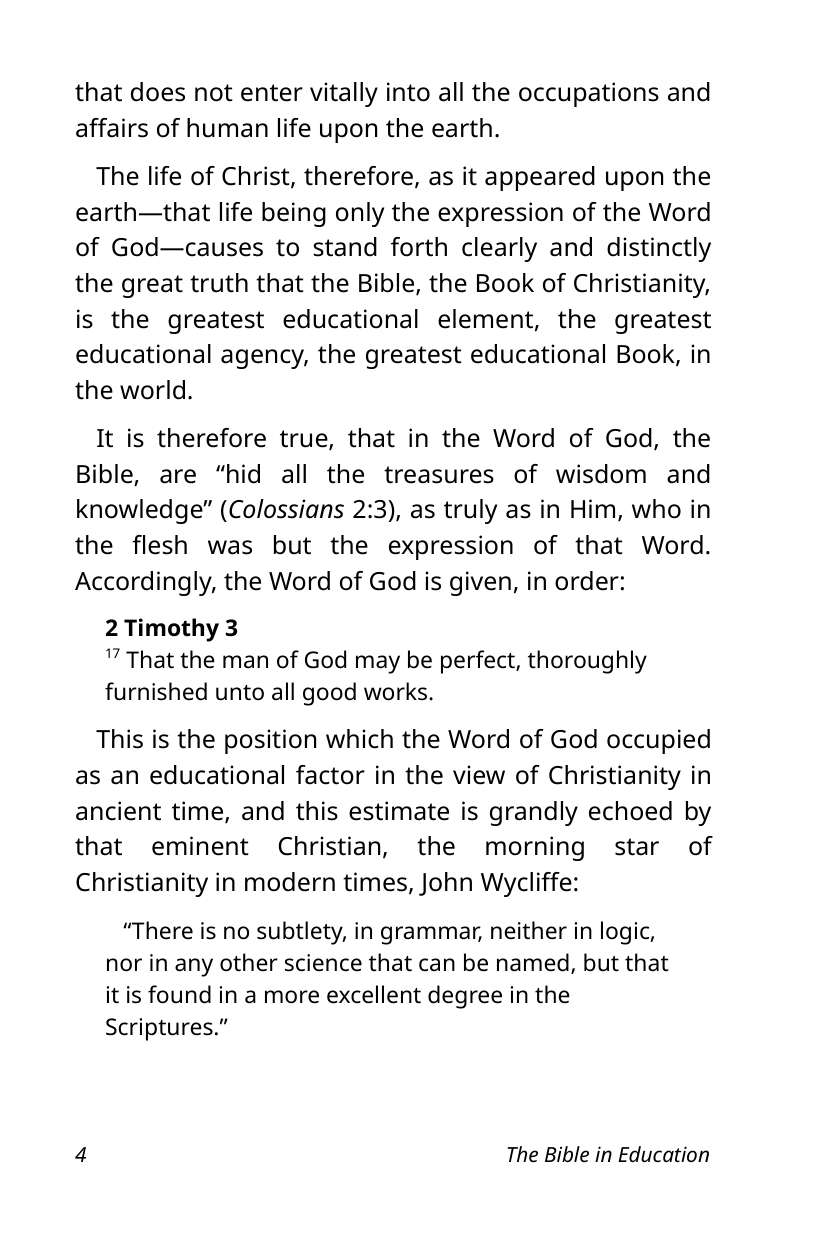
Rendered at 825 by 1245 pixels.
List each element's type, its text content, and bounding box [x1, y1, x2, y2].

text This is the position which the Word of God occupied as an educational factor in the view of Christianity in ancient time, and this estimate is grandly echoed by that eminent Christian, the morning star of Christianity in modern times, John Wycliffe: [75, 722, 712, 899]
text “There is no subtlety, in grammar, neither in logic, nor in any other science that can be named, but that it is found in a more excellent degree in the Scriptures.” [105, 915, 682, 1042]
text that does not enter vitally into all the occupations and affairs of human life upon the earth. [75, 75, 712, 145]
text 2 Timothy 3 [105, 611, 712, 643]
text It is therefore true, that in the Word of God, the Bible, are “hid all the treasures of wisdom and knowledge” (Colossians 2:3), as truly as in Him, who in the flesh was but the expression of that Word. Accordingly, the Word of God is given, in order: [75, 421, 712, 598]
text The life of Christ, therefore, as it appeared upon the earth—that life being only the expression of the Word of God—causes to stand forth clearly and distinctly the great truth that the Bible, the Book of Christianity, is the greatest educational element, the greatest educational agency, the greatest educational Book, in the world. [75, 158, 712, 407]
text 17 That the man of God may be perfect, thoroughly furnished unto all good works. [105, 644, 682, 707]
